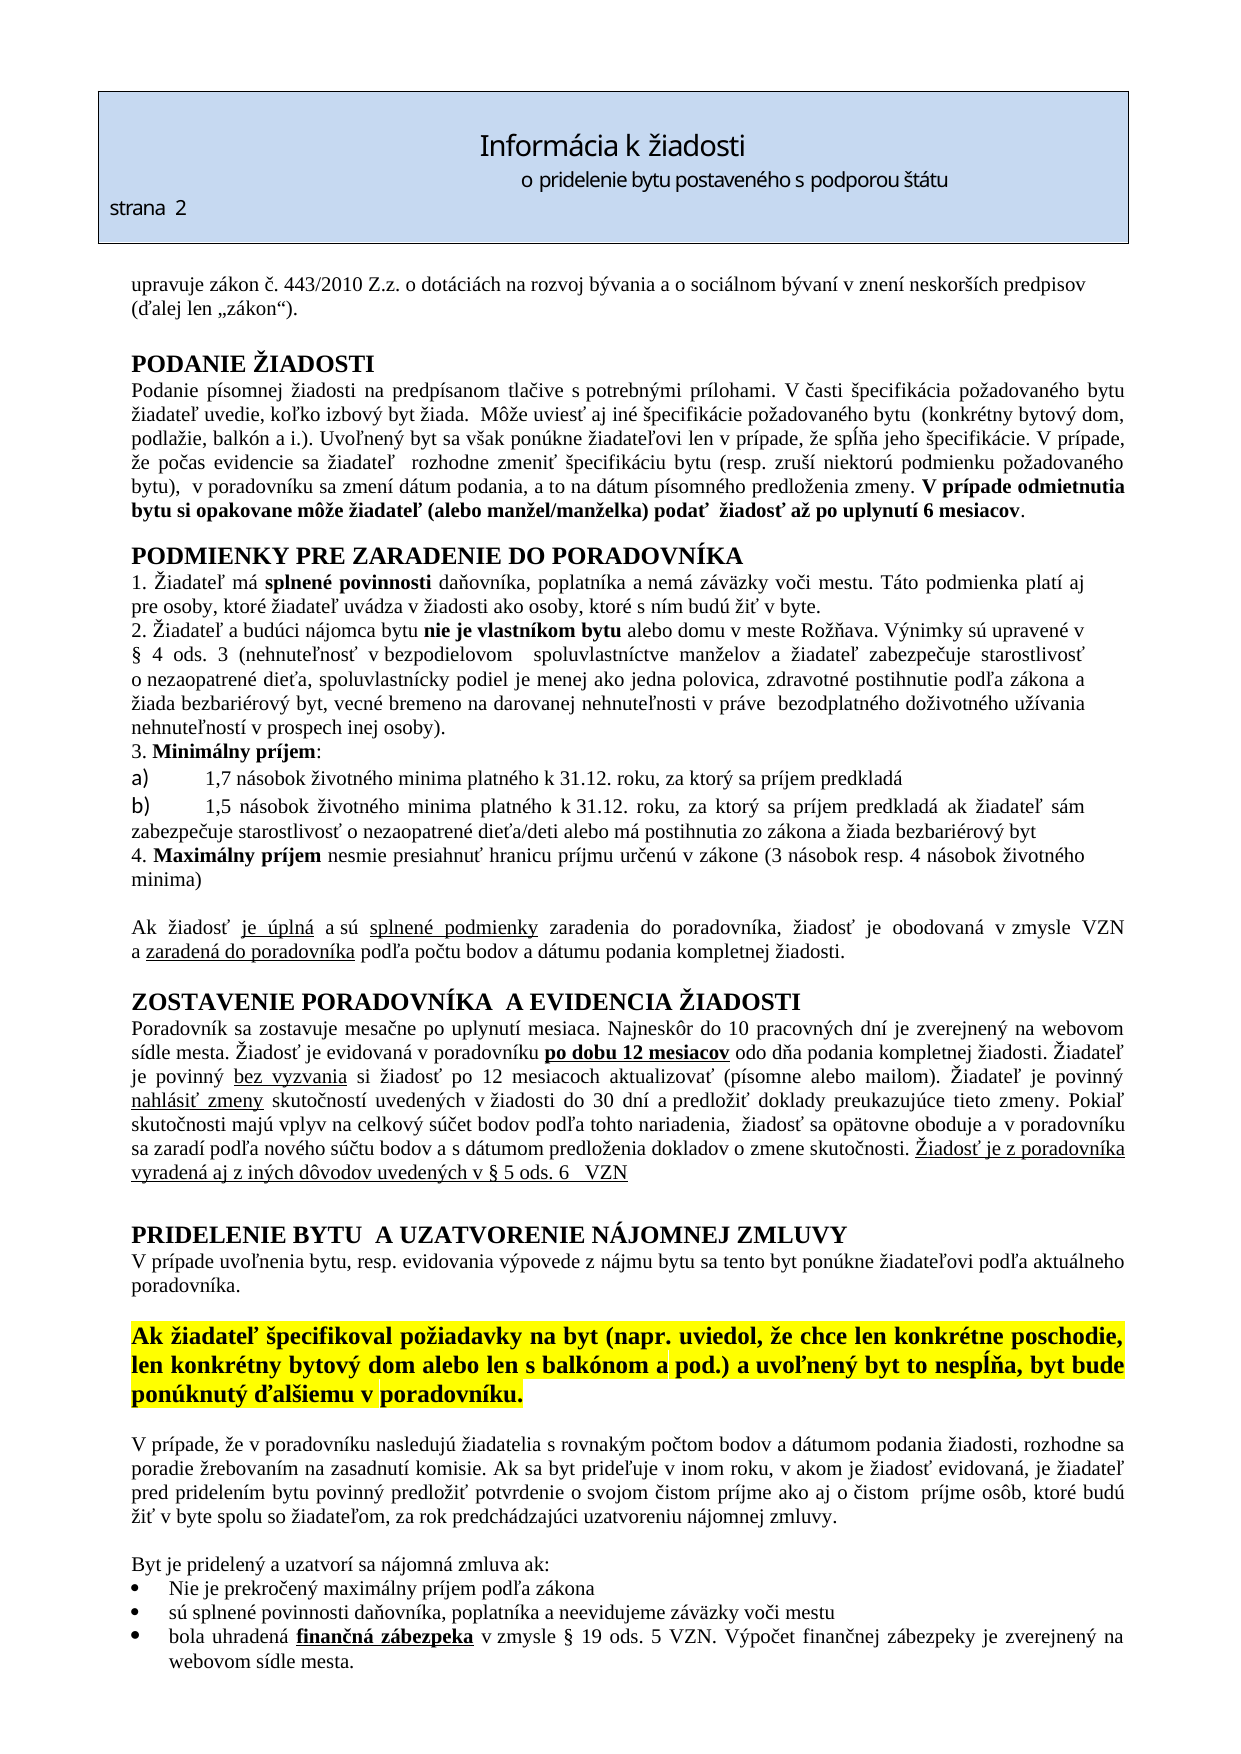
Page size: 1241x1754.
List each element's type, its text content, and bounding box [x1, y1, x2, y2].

list 1,7 násobok životného minima platného k 31.12. roku, za ktorý sa príjem predkladá [131, 763, 1085, 791]
text 3. Minimálny príjem: [131, 739, 1085, 763]
subtitle upravuje zákon č. 443/2010 Z.z. o dotáciách na rozvoj bývania a o sociálnom bývaní v znení neskorších predpisov (ďalej len „zákon“). [131, 272, 1125, 320]
text 2. Žiadateľ a budúci nájomca bytu nie je vlastníkom bytu alebo domu v meste Rožňava. Výnimky sú upravené v § 4 ods. 3 (nehnuteľnosť v bezpodielovom spoluvlastníctve manželov a žiadateľ zabezpečuje starostlivosť o nezaopatrené dieťa, spoluvlastnícky podiel je menej ako jedna polovica, zdravotné postihnutie podľa zákona a žiada bezbariérový byt, vecné bremeno na darovanej nehnuteľnosti v práve bezodplatného doživotného užívania nehnuteľností v prospech inej osoby). [131, 618, 1085, 739]
list bola uhradená finančná zábezpeka v zmysle § 19 ods. 5 VZN. Výpočet finančnej zábezpeky je zverejnený na webovom sídle mesta. [131, 1624, 1125, 1673]
text V prípade uvoľnenia bytu, resp. evidovania výpovede z nájmu bytu sa tento byt ponúkne žiadateľovi podľa aktuálneho poradovníka. [131, 1249, 1125, 1297]
text Byt je pridelený a uzatvorí sa nájomná zmluva ak: [131, 1552, 1125, 1576]
subtitle PRIDELENIE BYTU A UZATVORENIE NÁJOMNEJ ZMLUVY [131, 1220, 1125, 1249]
text 4. Maximálny príjem nesmie presiahnuť hranicu príjmu určenú v zákone (3 násobok resp. 4 násobok životného minima) [131, 843, 1085, 891]
subtitle ZOSTAVENIE PORADOVNÍKA A EVIDENCIA ŽIADOSTI [131, 987, 1125, 1016]
list Nie je prekročený maximálny príjem podľa zákona [131, 1576, 1125, 1600]
subtitle PODANIE ŽIADOSTI [131, 349, 1125, 378]
text Poradovník sa zostavuje mesačne po uplynutí mesiaca. Najneskôr do 10 pracovných dní je zverejnený na webovom sídle mesta. Žiadosť je evidovaná v poradovníku po dobu 12 mesiacov odo dňa podania kompletnej žiadosti. Žiadateľ je povinný bez vyzvania si žiadosť po 12 mesiacoch aktualizovať (písomne alebo mailom). Žiadateľ je povinný nahlásiť zmeny skutočností uvedených v žiadosti do 30 dní a predložiť doklady preukazujúce tieto zmeny. Pokiaľ skutočnosti majú vplyv na celkový súčet bodov podľa tohto nariadenia, žiadosť sa opätovne oboduje a v poradovníku sa zaradí podľa nového súčtu bodov a s dátumom predloženia dokladov o zmene skutočnosti. Žiadosť je z poradovníka vyradená aj z iných dôvodov uvedených v § 5 ods. 6 VZN [131, 1016, 1125, 1184]
list sú splnené povinnosti daňovníka, poplatníka a neevidujeme záväzky voči mestu [131, 1600, 1125, 1624]
subtitle Ak žiadosť je úplná a sú splnené podmienky zaradenia do poradovníka, žiadosť je obodovaná v zmysle VZN a zaradená do poradovníka podľa počtu bodov a dátumu podania kompletnej žiadosti. [131, 915, 1125, 963]
subtitle Podanie písomnej žiadosti na predpísanom tlačive s potrebnými prílohami. V časti špecifikácia požadovaného bytu žiadateľ uvedie, koľko izbový byt žiada. Môže uviesť aj iné špecifikácie požadovaného bytu (konkrétny bytový dom, podlažie, balkón a i.). Uvoľnený byt sa však ponúkne žiadateľovi len v prípade, že spĺňa jeho špecifikácie. V prípade, že počas evidencie sa žiadateľ rozhodne zmeniť špecifikáciu bytu (resp. zruší niektorú podmienku požadovaného bytu), v poradovníku sa zmení dátum podania, a to na dátum písomného predloženia zmeny. V prípade odmietnutia bytu si opakovane môže žiadateľ (alebo manžel/manželka) podať žiadosť až po uplynutí 6 mesiacov. [131, 378, 1125, 522]
subtitle PODMIENKY PRE ZARADENIE DO PORADOVNÍKA [131, 541, 1125, 570]
list 1,5 násobok životného minima platného k 31.12. roku, za ktorý sa príjem predkladá ak žiadateľ sám zabezpečuje starostlivosť o nezaopatrené dieťa/deti alebo má postihnutia zo zákona a žiada bezbariérový byt [131, 791, 1085, 843]
text 1. Žiadateľ má splnené povinnosti daňovníka, poplatníka a nemá záväzky voči mestu. Táto podmienka platí aj pre osoby, ktoré žiadateľ uvádza v žiadosti ako osoby, ktoré s ním budú žiť v byte. [131, 570, 1085, 618]
text Ak žiadateľ špecifikoval požiadavky na byt (napr. uviedol, že chce len konkrétne poschodie, len konkrétny bytový dom alebo len s balkónom a pod.) a uvoľnený byt to nespĺňa, byt bude ponúknutý ďalšiemu v poradovníku. [131, 1321, 1125, 1408]
text V prípade, že v poradovníku nasledujú žiadatelia s rovnakým počtom bodov a dátumom podania žiadosti, rozhodne sa poradie žrebovaním na zasadnutí komisie. Ak sa byt prideľuje v inom roku, v akom je žiadosť evidovaná, je žiadateľ pred pridelením bytu povinný predložiť potvrdenie o svojom čistom príjme ako aj o čistom príjme osôb, ktoré budú žiť v byte spolu so žiadateľom, za rok predchádzajúci uzatvoreniu nájomnej zmluvy. [131, 1432, 1125, 1528]
